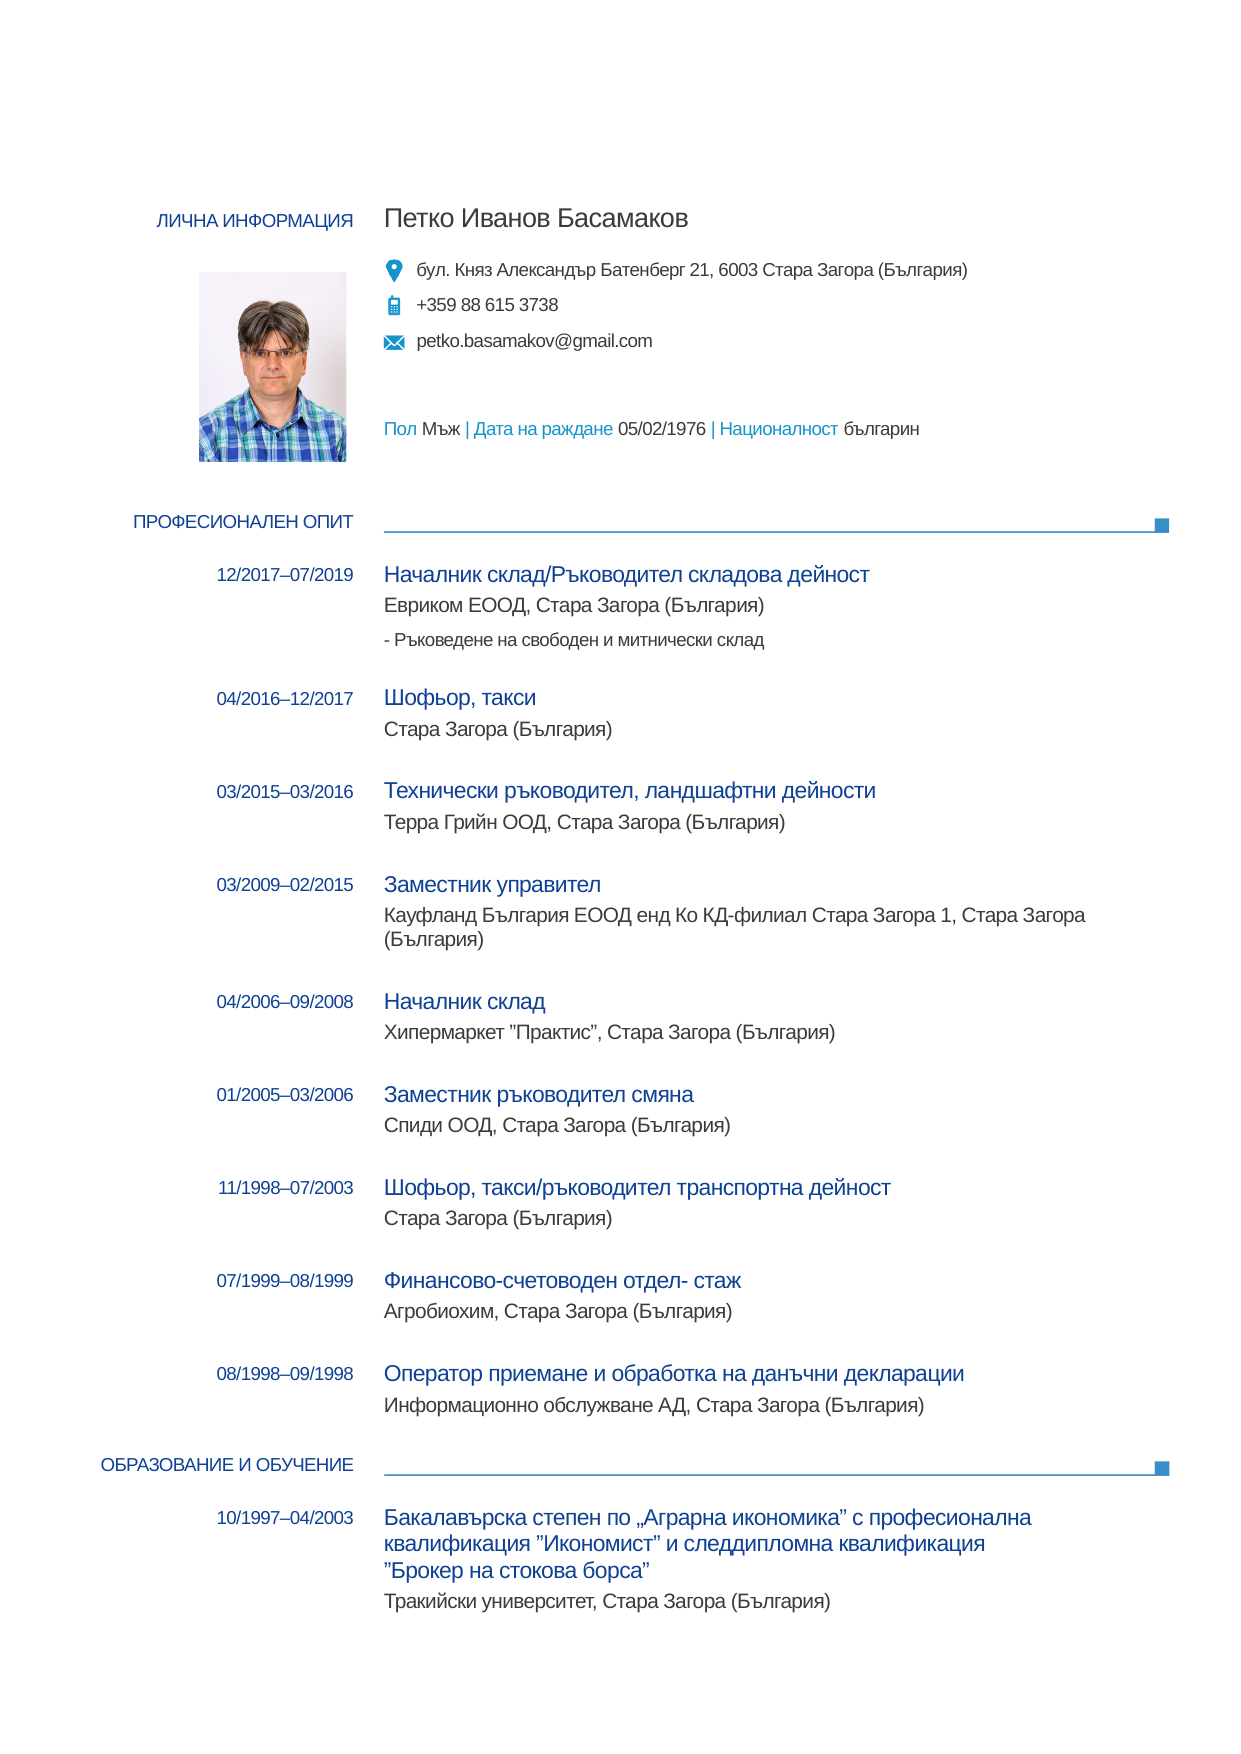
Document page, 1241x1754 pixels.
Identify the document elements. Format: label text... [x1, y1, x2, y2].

table_header 03/2009–02/2015 [89, 871, 384, 960]
table_header Шофьор, такси [384, 684, 1169, 711]
table_header 10/1997–04/2003 [89, 1504, 384, 1613]
table_cell [89, 235, 1169, 259]
table_header ЛИЧНА ИНФОРМАЦИЯ [89, 200, 384, 235]
table_cell бул. Княз Александър Батенберг 21, 6003 Стара Загора (България) [405, 259, 1169, 282]
table_header 12/2017–07/2019 [89, 561, 384, 656]
table_cell +359 88 615 3738 [384, 294, 1169, 330]
table_cell [89, 259, 384, 483]
table_cell Агробиохим, Стара Загора (България) [384, 1294, 1169, 1332]
table_cell Терра Грийн ООД, Стара Загора (България) [384, 804, 1169, 843]
table_cell [384, 283, 1169, 294]
table_header 07/1999–08/1999 [89, 1267, 384, 1332]
table_cell Хипермаркет ”Практис”, Стара Загора (България) [384, 1014, 1169, 1053]
table_cell Стара Загора (България) [384, 1200, 1169, 1239]
table_header 04/2006–09/2008 [89, 988, 384, 1053]
picture [384, 1461, 1170, 1476]
table_header 03/2015–03/2016 [89, 778, 384, 843]
picture [383, 294, 405, 316]
table_cell Стара Загора (България) [384, 711, 1169, 749]
table_header Бакалавърска степен по „Аграрна икономика” с професионална квалификация ”Икономист” и следдипломна квалификация ”Брокер на стокова борса” [384, 1504, 1033, 1583]
table_header 08/1998–09/1998 [89, 1360, 384, 1425]
picture [383, 329, 405, 354]
table_header [384, 1453, 1169, 1461]
table_header Началник склад/Ръководител складова дейност [384, 561, 1169, 587]
table_header Началник склад [384, 988, 1169, 1014]
table_cell Кауфланд България ЕООД енд Ко КД-филиал Стара Загора 1, Стара Загора (България) [384, 897, 1169, 960]
table_cell petko.basamakov@gmail.com [405, 330, 1169, 353]
picture [383, 258, 405, 283]
table_header Заместник ръководител смяна [384, 1081, 1169, 1107]
table_header 04/2016–12/2017 [89, 684, 384, 749]
table_cell Спиди ООД, Стара Загора (България) [384, 1107, 1169, 1146]
table_cell Информационно обслужване АД, Стара Загора (България) [384, 1387, 1169, 1425]
table_header [384, 511, 1169, 518]
table_cell Евриком ЕООД, Стара Загора (България) [384, 587, 1169, 626]
table_cell - Ръковедене на свободен и митнически склад [384, 626, 1169, 656]
table_header Петко Иванов Басамаков [384, 200, 1169, 235]
picture [199, 272, 347, 462]
picture [383, 518, 1170, 533]
table_header 01/2005–03/2006 [89, 1081, 384, 1146]
table_header Заместник управител [384, 871, 1169, 897]
table_header [1034, 1504, 1169, 1583]
table_header Оператор приемане и обработка на данъчни декларации [384, 1360, 1169, 1387]
table_cell Пол Мъж | Дата на раждане 05/02/1976 | Националност българин [384, 365, 1169, 483]
table_cell [384, 354, 1169, 365]
table_header ОБРАЗОВАНИЕ И ОБУЧЕНИЕ [89, 1453, 384, 1476]
table_header Финансово-счетоводен отдел- стаж [384, 1267, 1169, 1293]
table_cell Тракийски университет, Стара Загора (България) [384, 1583, 1169, 1613]
table_header Шофьор, такси/ръководител транспортна дейност [384, 1174, 1169, 1200]
table_header ПРОФЕСИОНАЛЕН ОПИТ [89, 511, 384, 533]
table_header Технически ръководител, ландшафтни дейности [384, 778, 1169, 804]
table_header 11/1998–07/2003 [89, 1174, 384, 1239]
